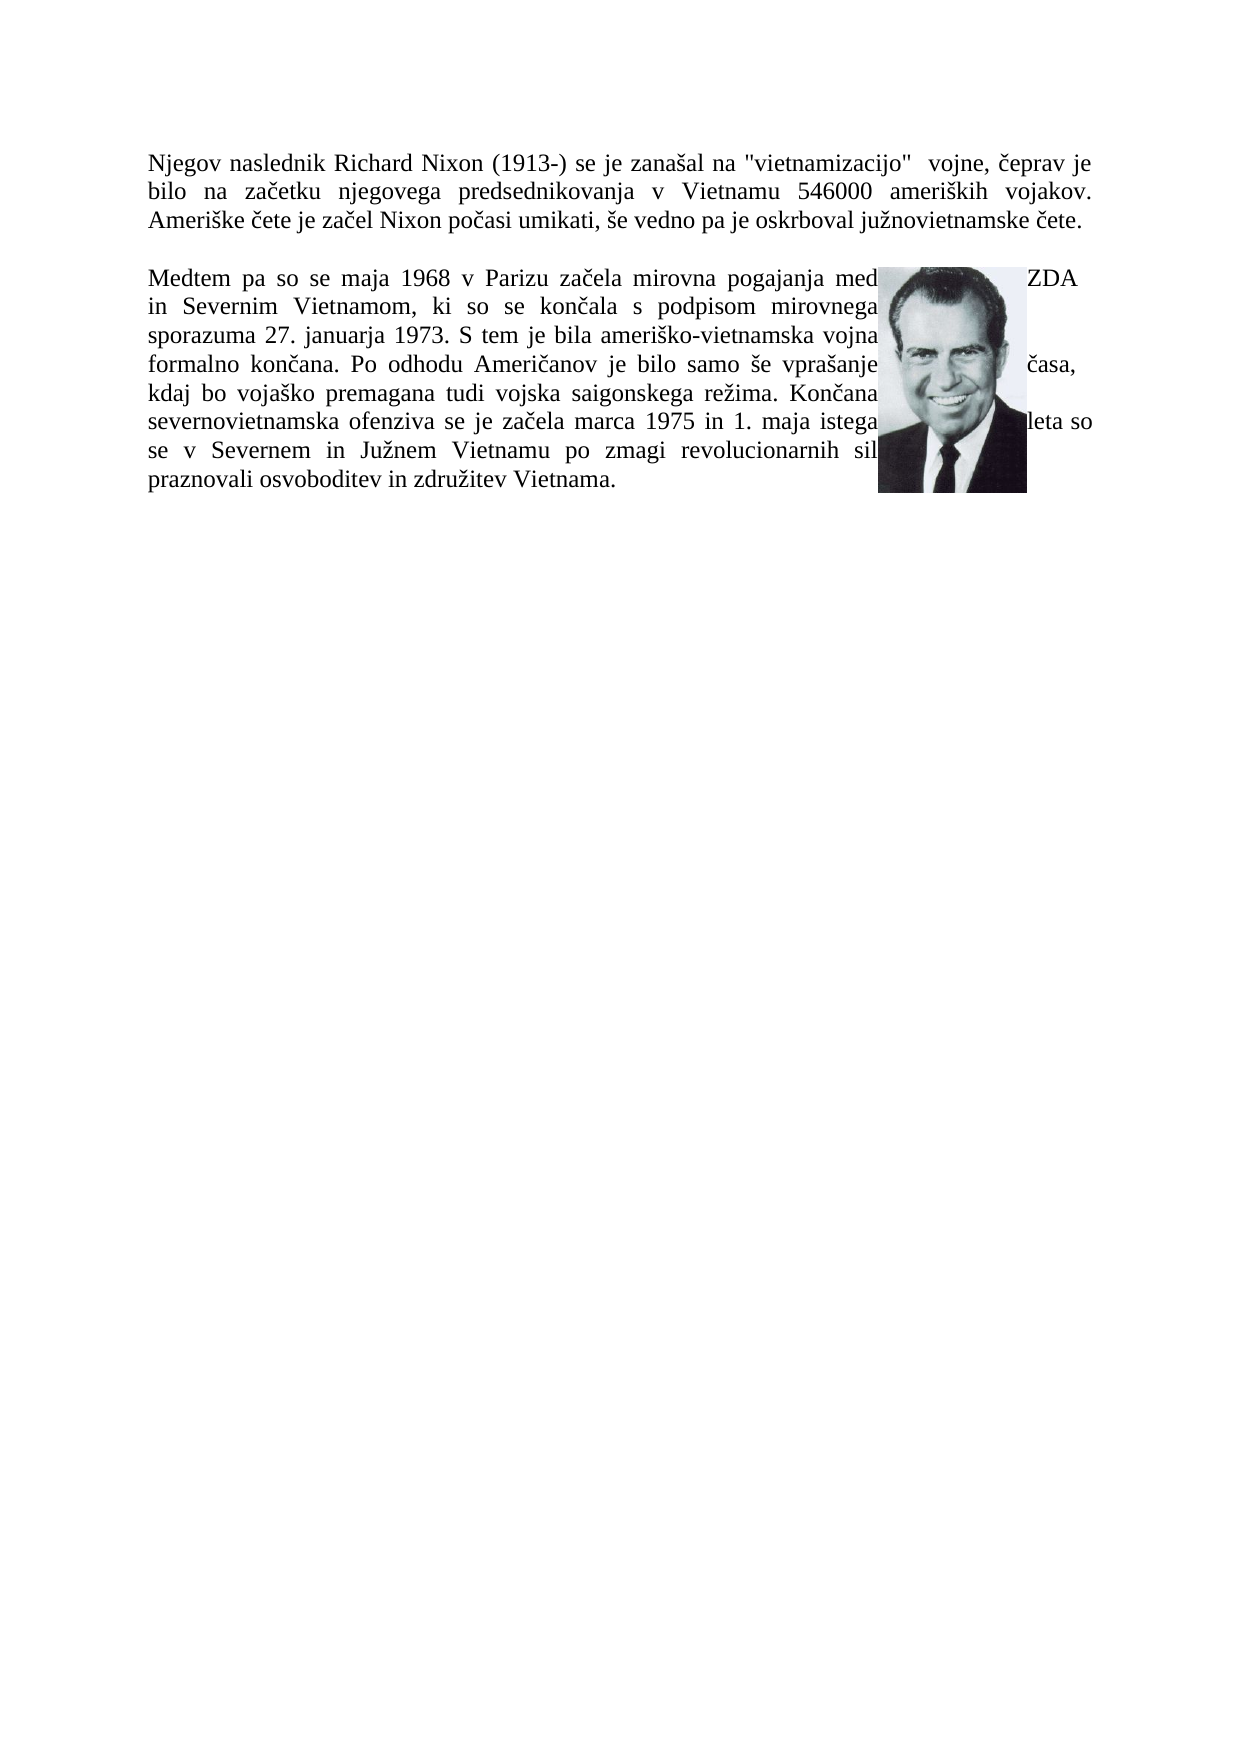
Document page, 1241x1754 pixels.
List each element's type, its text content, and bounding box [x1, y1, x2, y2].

text Medtem pa so se maja 1968 v Parizu začela mirovna pogajanja med ZDA in Severnim Vietnamom, ki so se končala s podpisom mirovnega sporazuma 27. januarja 1973. S tem je bila ameriško-vietnamska vojna formalno končana. Po odhodu Američanov je bilo samo še vprašanje časa, kdaj bo vojaško premagana tudi vojska saigonskega režima. Končana severnovietnamska ofenziva se je začela marca 1975 in 1. maja istega leta so se v Severnem in Južnem Vietnamu po zmagi revolucionarnih sil praznovali osvoboditev in združitev Vietnama. [148, 263, 1093, 493]
text Njegov naslednik Richard Nixon (1913-) se je zanašal na "vietnamizacijo" vojne, čeprav je bilo na začetku njegovega predsednikovanja v Vietnamu 546000 ameriških vojakov. Ameriške čete je začel Nixon počasi umikati, še vedno pa je oskrboval južnovietnamske čete. [148, 148, 1093, 234]
